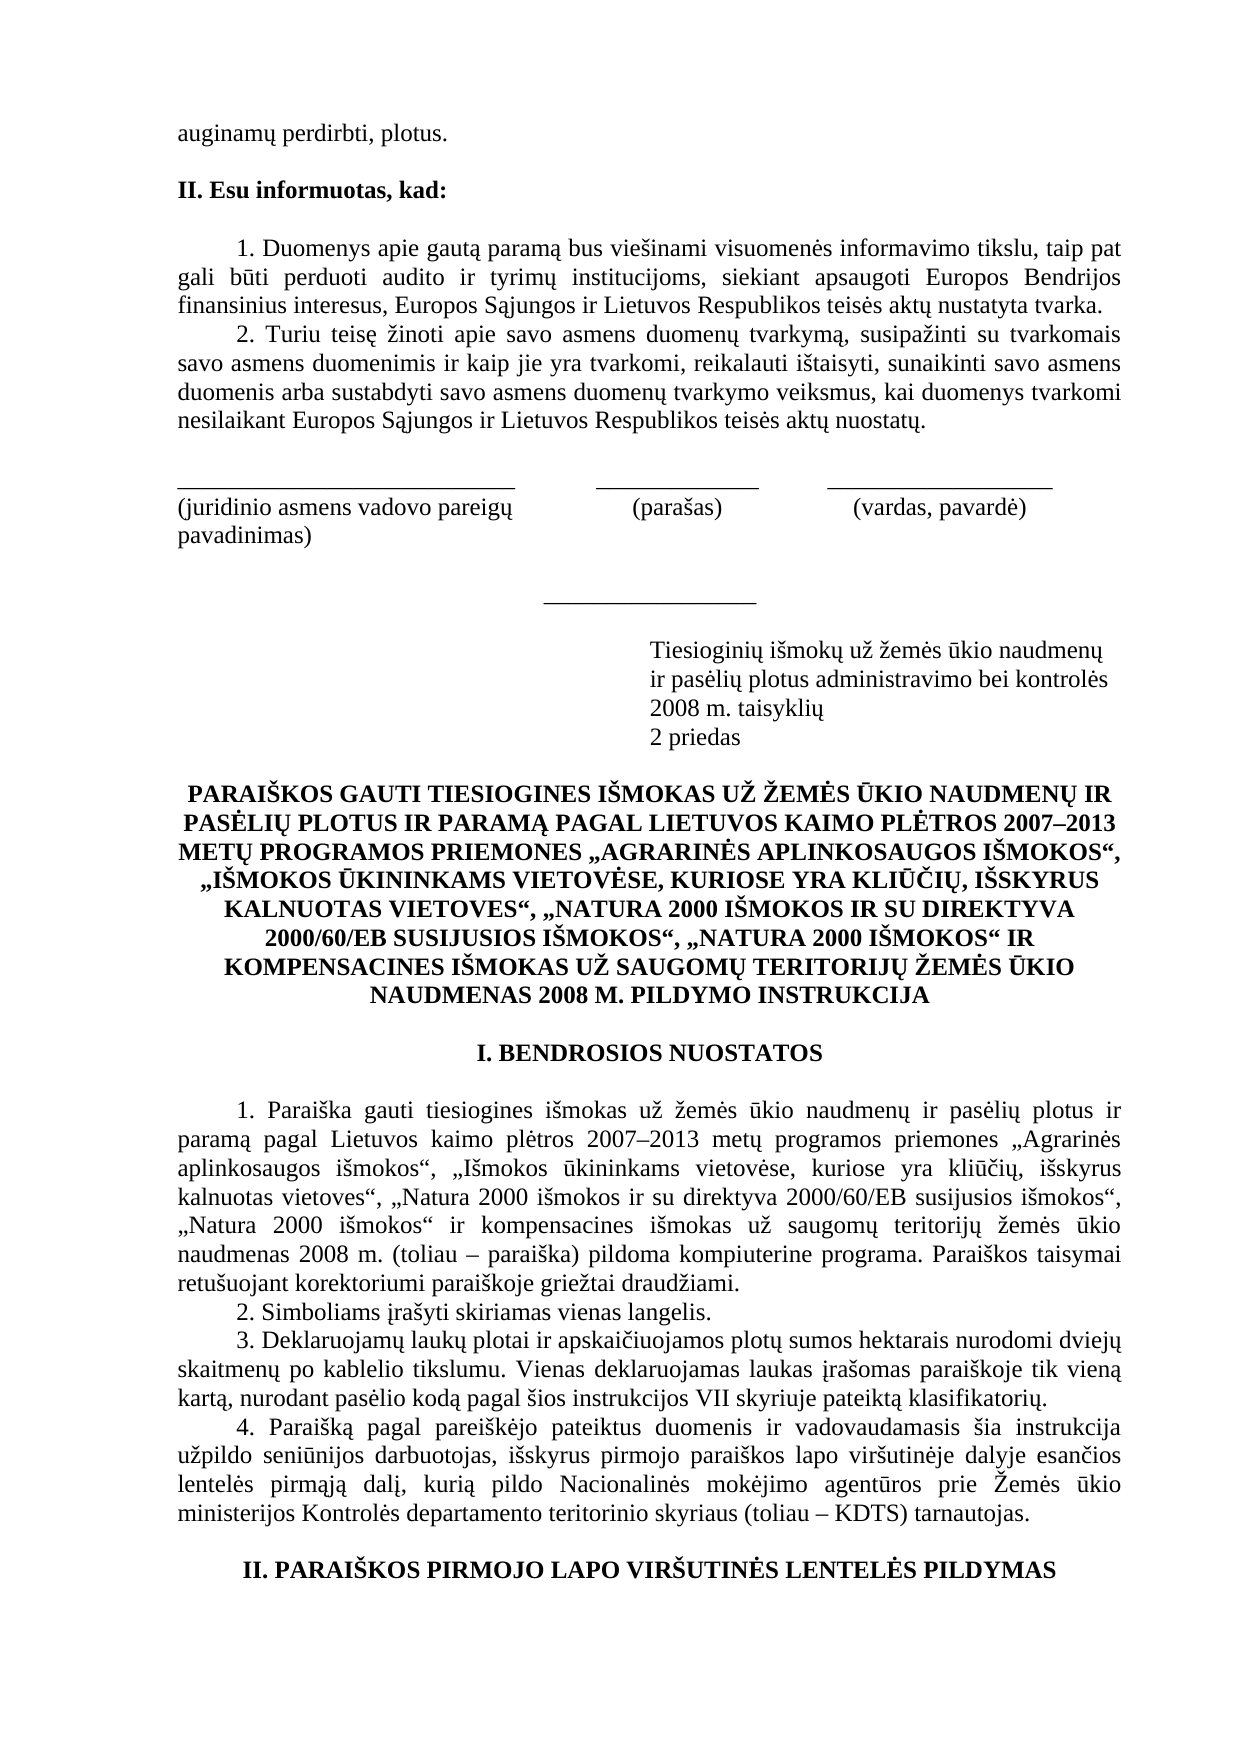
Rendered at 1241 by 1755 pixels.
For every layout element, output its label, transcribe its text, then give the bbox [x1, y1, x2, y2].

text I. BENDROSIOS NUOSTATOS [177, 1038, 1122, 1067]
text 1. Paraiška gauti tiesiogines išmokas už žemės ūkio naudmenų ir pasėlių plotus ir paramą pagal Lietuvos kaimo plėtros 2007–2013 metų programos priemones „Agrarinės aplinkosaugos išmokos“, „Išmokos ūkininkams vietovėse, kuriose yra kliūčių, išskyrus kalnuotas vietoves“, „Natura 2000 išmokos ir su direktyva 2000/60/EB susijusios išmokos“, „Natura 2000 išmokos“ ir kompensacines išmokas už saugomų teritorijų žemės ūkio naudmenas 2008 m. (toliau – paraiška) pildoma kompiuterine programa. Paraiškos taisymai retušuojant korektoriumi paraiškoje griežtai draudžiami. [177, 1096, 1122, 1297]
text II. PARAIŠKOS PIRMOJO LAPO VIRŠUTINĖS LENTELĖS PILDYMAS [177, 1556, 1122, 1584]
text 4. Paraišką pagal pareiškėjo pateiktus duomenis ir vadovaudamasis šia instrukcija užpildo seniūnijos darbuotojas, išskyrus pirmojo paraiškos lapo viršutinėje dalyje esančios lentelės pirmąją dalį, kurią pildo Nacionalinės mokėjimo agentūros prie Žemės ūkio ministerijos Kontrolės departamento teritorinio skyriaus (toliau – KDTS) tarnautojas. [177, 1412, 1122, 1527]
text 2. Turiu teisę žinoti apie savo asmens duomenų tvarkymą, susipažinti su tvarkomais savo asmens duomenimis ir kaip jie yra tvarkomi, reikalauti ištaisyti, sunaikinti savo asmens duomenis arba sustabdyti savo asmens duomenų tvarkymo veiksmus, kai duomenys tvarkomi nesilaikant Europos Sąjungos ir Lietuvos Respublikos teisės aktų nuostatų. [177, 319, 1122, 434]
text PARAIŠKOS GAUTI TIESIOGINES IŠMOKAS UŽ ŽEMĖS ŪKIO NAUDMENŲ IR PASĖLIŲ PLOTUS IR PARAMĄ PAGAL LIETUVOS KAIMO PLĖTROS 2007–2013 METŲ PROGRAMOS PRIEMONES „AGRARINĖS APLINKOSAUGOS IŠMOKOS“, „IŠMOKOS ŪKININKAMS VIETOVĖSE, KURIOSE YRA KLIŪČIŲ, IŠSKYRUS KALNUOTAS VIETOVES“, „NATURA 2000 IŠMOKOS IR SU DIREKTYVA 2000/60/EB SUSIJUSIOS IŠMOKOS“, „NATURA 2000 IŠMOKOS“ IR KOMPENSACINES IŠMOKAS UŽ SAUGOMŲ TERITORIJŲ ŽEMĖS ŪKIO NAUDMENAS 2008 M. PILDYMO INSTRUKCIJA [177, 779, 1122, 1009]
text 2 priedas [649, 722, 1122, 751]
text II. Esu informuotas, kad: [177, 176, 1122, 204]
text Tiesioginių išmokų už žemės ūkio naudmenų ir pasėlių plotus administravimo bei kontrolės 2008 m. taisyklių [649, 636, 1122, 722]
text (juridinio asmens vadovo pareigų (parašas) (vardas, pavardė) [177, 492, 1122, 521]
text ___________________________ _____________ __________________ [177, 463, 1122, 492]
text 1. Duomenys apie gautą paramą bus viešinami visuomenės informavimo tikslu, taip pat gali būti perduoti audito ir tyrimų institucijoms, siekiant apsaugoti Europos Bendrijos finansinius interesus, Europos Sąjungos ir Lietuvos Respublikos teisės aktų nustatyta tvarka. [177, 233, 1122, 319]
text auginamų perdirbti, plotus. [177, 118, 1122, 147]
text 2. Simboliams įrašyti skiriamas vienas langelis. [177, 1297, 1122, 1326]
text 3. Deklaruojamų laukų plotai ir apskaičiuojamos plotų sumos hektarais nurodomi dviejų skaitmenų po kablelio tikslumu. Vienas deklaruojamas laukas įrašomas paraiškoje tik vieną kartą, nurodant pasėlio kodą pagal šios instrukcijos VII skyriuje pateiktą klasifikatorių. [177, 1326, 1122, 1412]
text pavadinimas) [177, 521, 1122, 549]
text _________________ [177, 578, 1122, 607]
